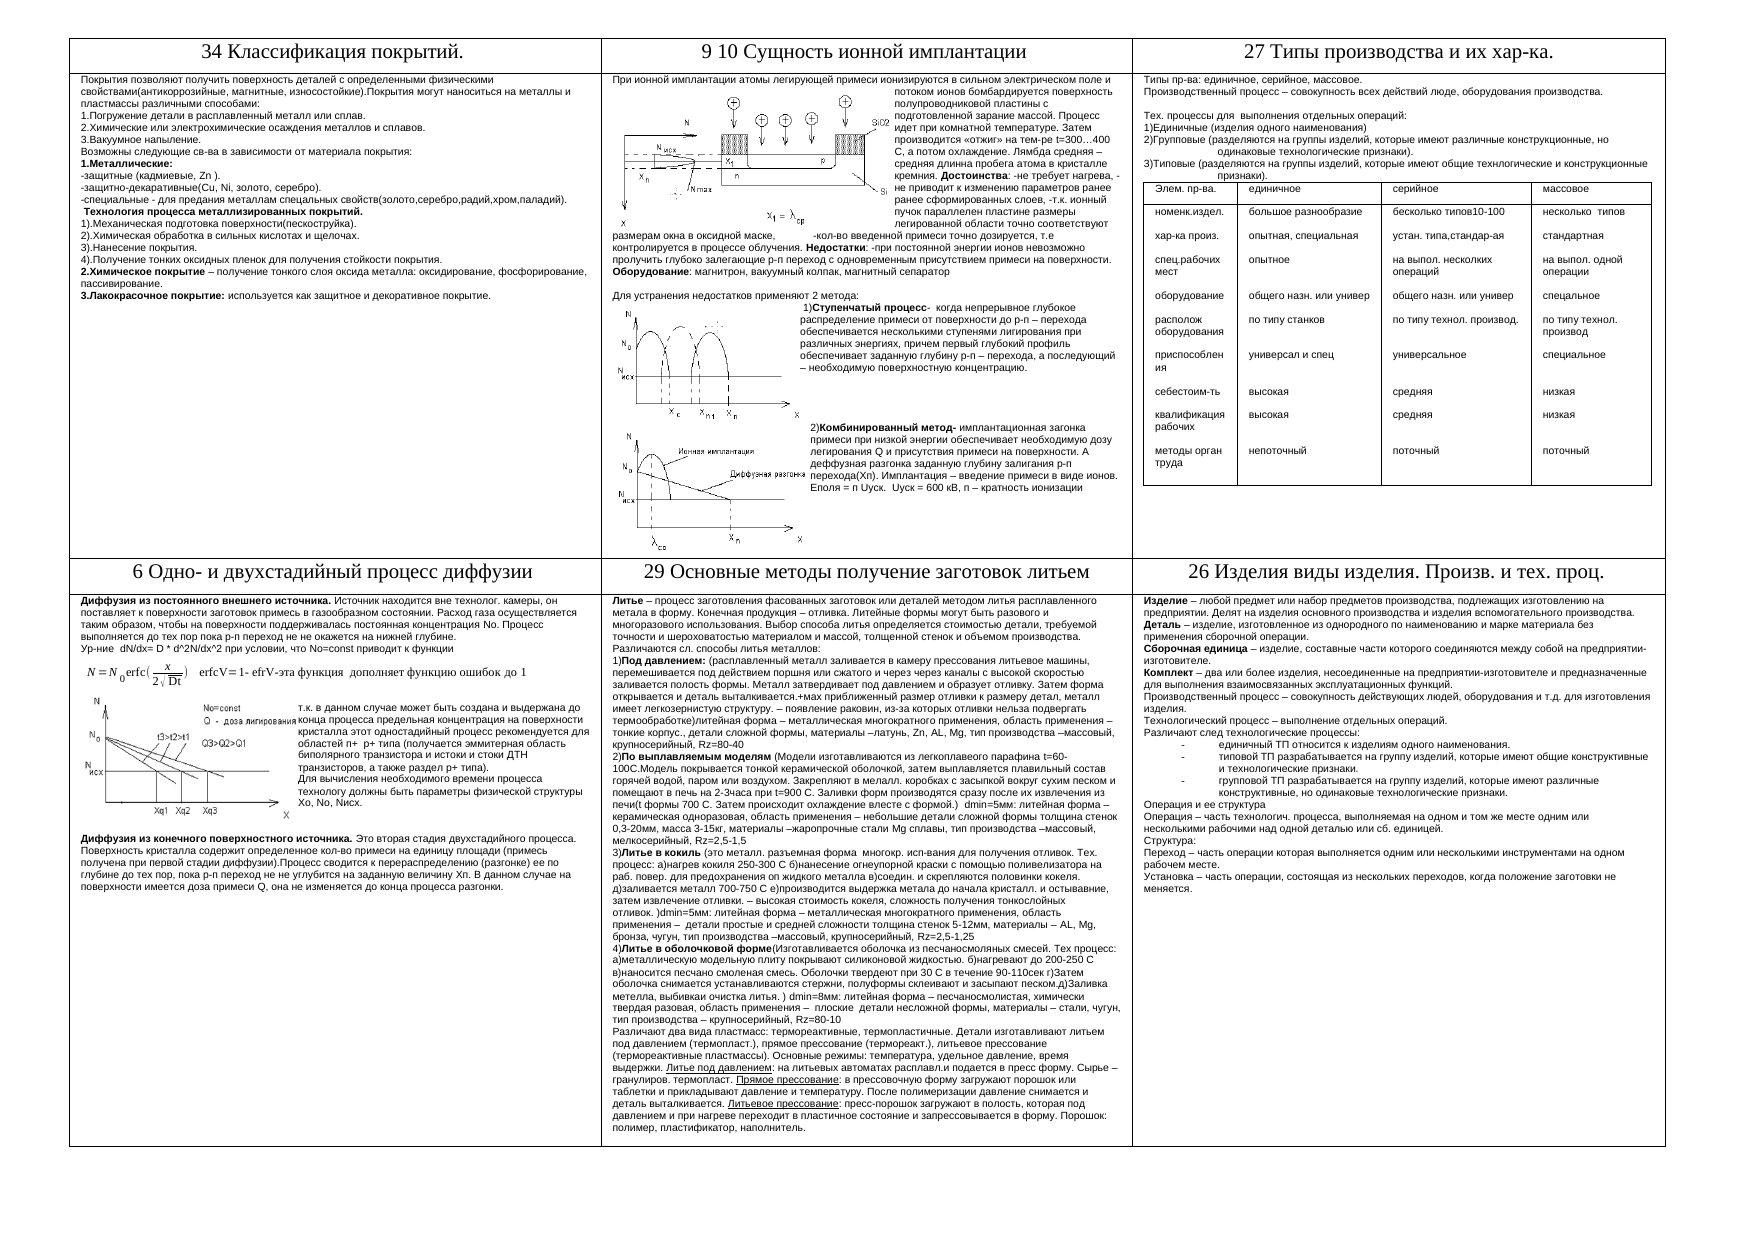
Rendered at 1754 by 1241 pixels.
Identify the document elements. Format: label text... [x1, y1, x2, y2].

table_header единичное [1238, 183, 1381, 204]
table_cell 26 Изделия виды изделия. Произв. и тех. проц. [1133, 559, 1665, 594]
picture [82, 694, 298, 823]
table_cell несколько типов стандартная на выпол. одной операции спецальное по типу технол. производ специальное низкая низкая поточный [1532, 205, 1651, 485]
table_cell 6 Одно- и двухстадийный процесс диффузии [70, 559, 601, 594]
table_cell 2)Комбинированный метод- имплантационная загонка примеси при низкой энергии обеспечивает необходимую дозу легирования Q и присутствия примеси на поверхности. А деффузная разгонка заданную глубину залигания р-п перехода(Хп). Имплантация – введение примеси в виде ионов. Еполя = п Uуск. Uуск = 600 кВ, п – кратность ионизации [602, 420, 1132, 558]
table_cell Типы пр-ва: единичное, серийное, массовое. Производственный процесс – совокупность всех действий люде, оборудования производства. Тех. процессы для выполнения отдельных операций: 1)Единичные (изделия одного наименования) 2)Групповые (разделяются на группы изделий, которые имеют различные конструкционные, но одинаковые технологические признаки). 3)Типовые (разделяются на группы изделий, которые имеют общие технлогические и конструкционные признаки). [1133, 74, 1665, 558]
table_cell большое разнообразие опытная, специальная опытное общего назн. или универ по типу станков универсал и спец высокая высокая непоточный [1238, 205, 1381, 485]
picture [617, 302, 800, 420]
table_cell 34 Классификация покрытий. [70, 39, 601, 73]
table_cell бесколько типов10-100 устан. типа,стандар-ая на выпол. несколких операций общего назн. или универ по типу технол. производ. универсальное средняя средняя поточный [1382, 205, 1531, 485]
picture [617, 91, 895, 228]
table_cell размерам окна в оксидной маске, -кол-во введенной примеси точно дозируется, т.е контролируется в процессе облучения. Недостатки: -при постоянной энергии ионов невозможно пролучить глубоко залегающие р-п переход с одновременным присутствием примеси на поверхности. Оборудование: магнитрон, вакуумный колпак, магнитный сепаратор Для устранения недостатков применяют 2 метода: 1)Ступенчатый процесс- когда непрерывное глубокое распределение примеси от поверхности до р-п – перехода обеспечивается несколькими ступенями лигирования при различных энергиях, причем первый глубокий профиль обеспечивает заданную глубину р-п – перехода, а последующий – необходимую поверхностную концентрацию. [602, 228, 1132, 419]
table_cell Диффузия из постоянного внешнего источника. Источник находится вне технолог. камеры, он поставляет к поверхности заготовок примесь в газообразном состоянии. Расход газа осуществляется таким образом, чтобы на поверхности поддерживалась постоянная концентрация No. Процесс выполняется до тех пор пока р-п переход не не окажется на нижней глубине. Ур-ние dN/dx= D * d^2N/dx^2 при условии, что No=const приводит к функции т.к. в данном случае может быть создана и выдержана до конца процесса предельная концентрация на поверхности кристалла этот одностадийный процесс рекомендуется для областей п+ р+ типа (получается эммитерная область биполярного транзистора и истоки и стоки ДТН транзисторов, а также раздел р+ типа). Для вычисления необходимого времени процесса технологу должны быть параметры физической структуры Xo, No, Nисх. Диффузия из конечного поверхностного источника. Это вторая стадия двухстадийного процесса. Поверхность кристалла содержит определенное кол-во примеси на единицу площади (примесь получена при первой стадии диффузии).Процесс сводится к перераспределению (разгонке) ее по глубине до тех пор, пока р-п переход не не углубится на заданную величину Хп. В данном случае на поверхности имеется доза примеси Q, она не изменяется до конца процесса разгонки. [70, 595, 601, 1146]
table_header массовое [1532, 183, 1651, 204]
table_cell 27 Типы производства и их хар-ка. [1133, 39, 1665, 73]
table_cell Покрытия позволяют получить поверхность деталей с определенными физическими свойствами(антикоррозийные, магнитные, износостойкие).Покрытия могут наноситься на металлы и пластмассы различными способами: 1.Погружение детали в расплавленный металл или сплав. 2.Химические или электрохимические осаждения металлов и сплавов. 3.Вакуумное напыление. Возможны следующие св-ва в зависимости от материала покрытия: 1.Металлические: -защитные (кадмиевые, Zn ). -защитно-декаративные(Cu, Ni, золото, серебро). -специальные - для предания металлам спецальных свойств(золото,серебро,радий,хром,паладий). Технология процесса металлизированных покрытий. 1).Механическая подготовка поверхности(пескоструйка). 2).Химическая обработка в сильных кислотах и щелочах. 3).Нанесение покрытия. 4).Получение тонких оксидных пленок для получения стойкости покрытия. 2.Химическое покрытие – получение тонкого слоя оксида металла: оксидирование, фосфорирование, пассивирование. 3.Лакокрасочное покрытие: используется как защитное и декоративное покрытие. [70, 74, 601, 558]
table_cell Литье – процесс заготовления фасованных заготовок или деталей методом литья расплавленного метала в форму. Конечная продукция – отливка. Литейные формы могут быть разового и многоразового использования. Выбор способа литья определяется стоимостью детали, требуемой точности и шероховатостью материалом и массой, толщенной стенок и объемом производства. Различаются сл. способы литья металлов: 1)Под давлением: (расплавленный металл заливается в камеру прессования литьевое машины, перемешивается под действием поршня или сжатого и через через каналы с высокой скоростью заливается полость формы. Металл затвердивает под давлением и образует отливку. Затем форма открывается и деталь выталкивается.+мах приближенный размер отливки к размеру детал, металл имеет легкозернистую структуру. – появление раковин, из-за которых отливки нельза подвергать термообработке)литейная форма – металлическая многократного применения, область применения – тонкие корпус., детали сложной формы, материалы –латунь, Zn, AL, Mg, тип производства –массовый, крупносерийный, Rz=80-40 2)По выплавляемым моделям (Модели изготавливаются из легкоплавеого парафина t=60-100C.Модель покрывается тонкой керамической оболочкой, затем выплавляется плавильный состав горячей водой, паром или воздухом. Закрепляют в мелалл. коробках с засыпкой вокруг сухим песком и помещают в печь на 2-3часа при t=900 С. Заливки форм производятся сразу после их извлечения из печи(t формы 700 С. Затем происходит охлаждение влесте с формой.) dmin=5мм: литейная форма – керамическая одноразовая, область применения – небольшие детали сложной формы толщина стенок 0,3-20мм, масса 3-15кг, материалы –жаропрочные стали Mg сплавы, тип производства –массовый, мелкосерийный, Rz=2,5-1,5 3)Литье в кокиль (это металл. разъемная форма многокр. исп-вания для получения отливок. Тех. процесс: а)нагрев кокиля 250-300 С б)нанесение огнеупорной краски с помощью поливелизатора на раб. повер. для предохранения оп жидкого металла в)соедин. и скрепляются половинки кокеля. д)заливается металл 700-750 С е)производится выдержка метала до начала кристалл. и остывавние, затем извлечение отливки. – высокая стоимость кокеля, сложность получения тонкослойных отливок. )dmin=5мм: литейная форма – металлическая многократного применения, область применения – детали простые и средней сложности толщина стенок 5-12мм, материалы – AL, Mg, бронза, чугун, тип производства –массовый, крупносерийный, Rz=2,5-1,25 4)Литье в оболочковой форме(Изготавливается оболочка из песчаносмоляных смесей. Тех процесс: а)металлическую модельную плиту покрывают силиконовой жидкостью. б)нагревают до 200-250 С в)наносится песчано смоленая смесь. Оболочки твердеют при 30 С в течение 90-110сек г)Затем оболочка снимается устанавливаются стержни, полуформы склеивают и засыпают песком.д)Заливка метелла, выбивкаи очистка литья. ) dmin=8мм: литейная форма – песчаносмолистая, химически твердая разовая, область применения – плоские детали несложной формы, материалы – стали, чугун, тип производства – крупносерийный, Rz=80-10 Различают два вида пластмасс: термореактивные, термопластичные. Детали изготавливают литьем под давлением (термопласт.), прямое прессование (термореакт.), литьевое прессование (термореактивные пластмассы). Основные режимы: температура, удельное давление, время выдержки. Литье под давлением: на литьевых автоматах расплавл.и подается в пресс форму. Сырье – гранулиров. термопласт. Прямое прессование: в прессовочную форму загружают порошок или таблетки и прикладывают давление и температуру. После полимеризации давление снимается и деталь выталкивается. Литьевое прессование: пресс-порошок загружают в полость, которая под давлением и при нагреве переходит в пластичное состояние и запрессовывается в форму. Порошок: полимер, пластификатор, наполнитель. [602, 595, 1132, 1146]
table_cell 29 Основные методы получение заготовок литьем [602, 559, 1132, 594]
table_cell При ионной имплантации атомы легирующей примеси ионизируются в сильном электрическом поле и потоком ионов бомбардируется поверхность полупроводниковой пластины с подготовленной зарание массой. Процесс идет при комнатной температуре. Затем производится «отжиг» на тем-ре t=300…400 С, а потом охлаждение. Лямбда средняя –средняя длинна пробега атома в кристалле кремния. Достоинства: -не требует нагрева, - не приводит к изменению параметров ранее ранее сформированных слоев, -т.к. ионный пучок параллелен пластине размеры легированной области точно соответствуют [602, 74, 1132, 227]
picture [617, 428, 811, 550]
table_cell 9 10 Сущность ионной имплантации [602, 39, 1132, 73]
table_cell Изделие – любой предмет или набор предметов производства, подлежащих изготовлению на предприятии. Делят на изделия основного производства и изделия вспомогательного производства. Деталь – изделие, изготовленное из однородного по наименованию и марке материала без применения сборочной операции. Сборочная единица – изделие, составные части которого соединяются между собой на предприятии- изготовителе. Комплект – два или более изделия, несоединенные на предприятии-изготовителе и предназначенные для выполнения взаимосвязанных эксплуатационных функций. Производственный процесс – совокупность действующих людей, оборудования и т.д. для изготовления изделия. Технологический процесс – выполнение отдельных операций. Различают след технологические процессы: единичный ТП относится к изделиям одного наименования. типовой ТП разрабатывается на группу изделий, которые имеют общие конструктивные и технологические признаки. групповой ТП разрабатывается на группу изделий, которые имеют различные конструктивные, но одинаковые технологические признаки. Операция и ее структура Операция – часть технологич. процесса, выполняемая на одном и том же месте одним или несколькими рабочими над одной деталью или сб. единицей. Структура: Переход – часть операции которая выполняется одним или несколькими инструментами на одном рабочем месте. Установка – часть операции, состоящая из нескольких переходов, когда положение заготовки не меняется. [1133, 595, 1665, 1146]
table_header серийное [1382, 183, 1531, 204]
table_cell номенк.издел. хар-ка произ. спец.рабочих мест оборудование располож оборудования приспособления себестоим-ть квалификация рабочих методы орган труда [1144, 205, 1237, 485]
table_header Элем. пр-ва. [1144, 183, 1237, 204]
